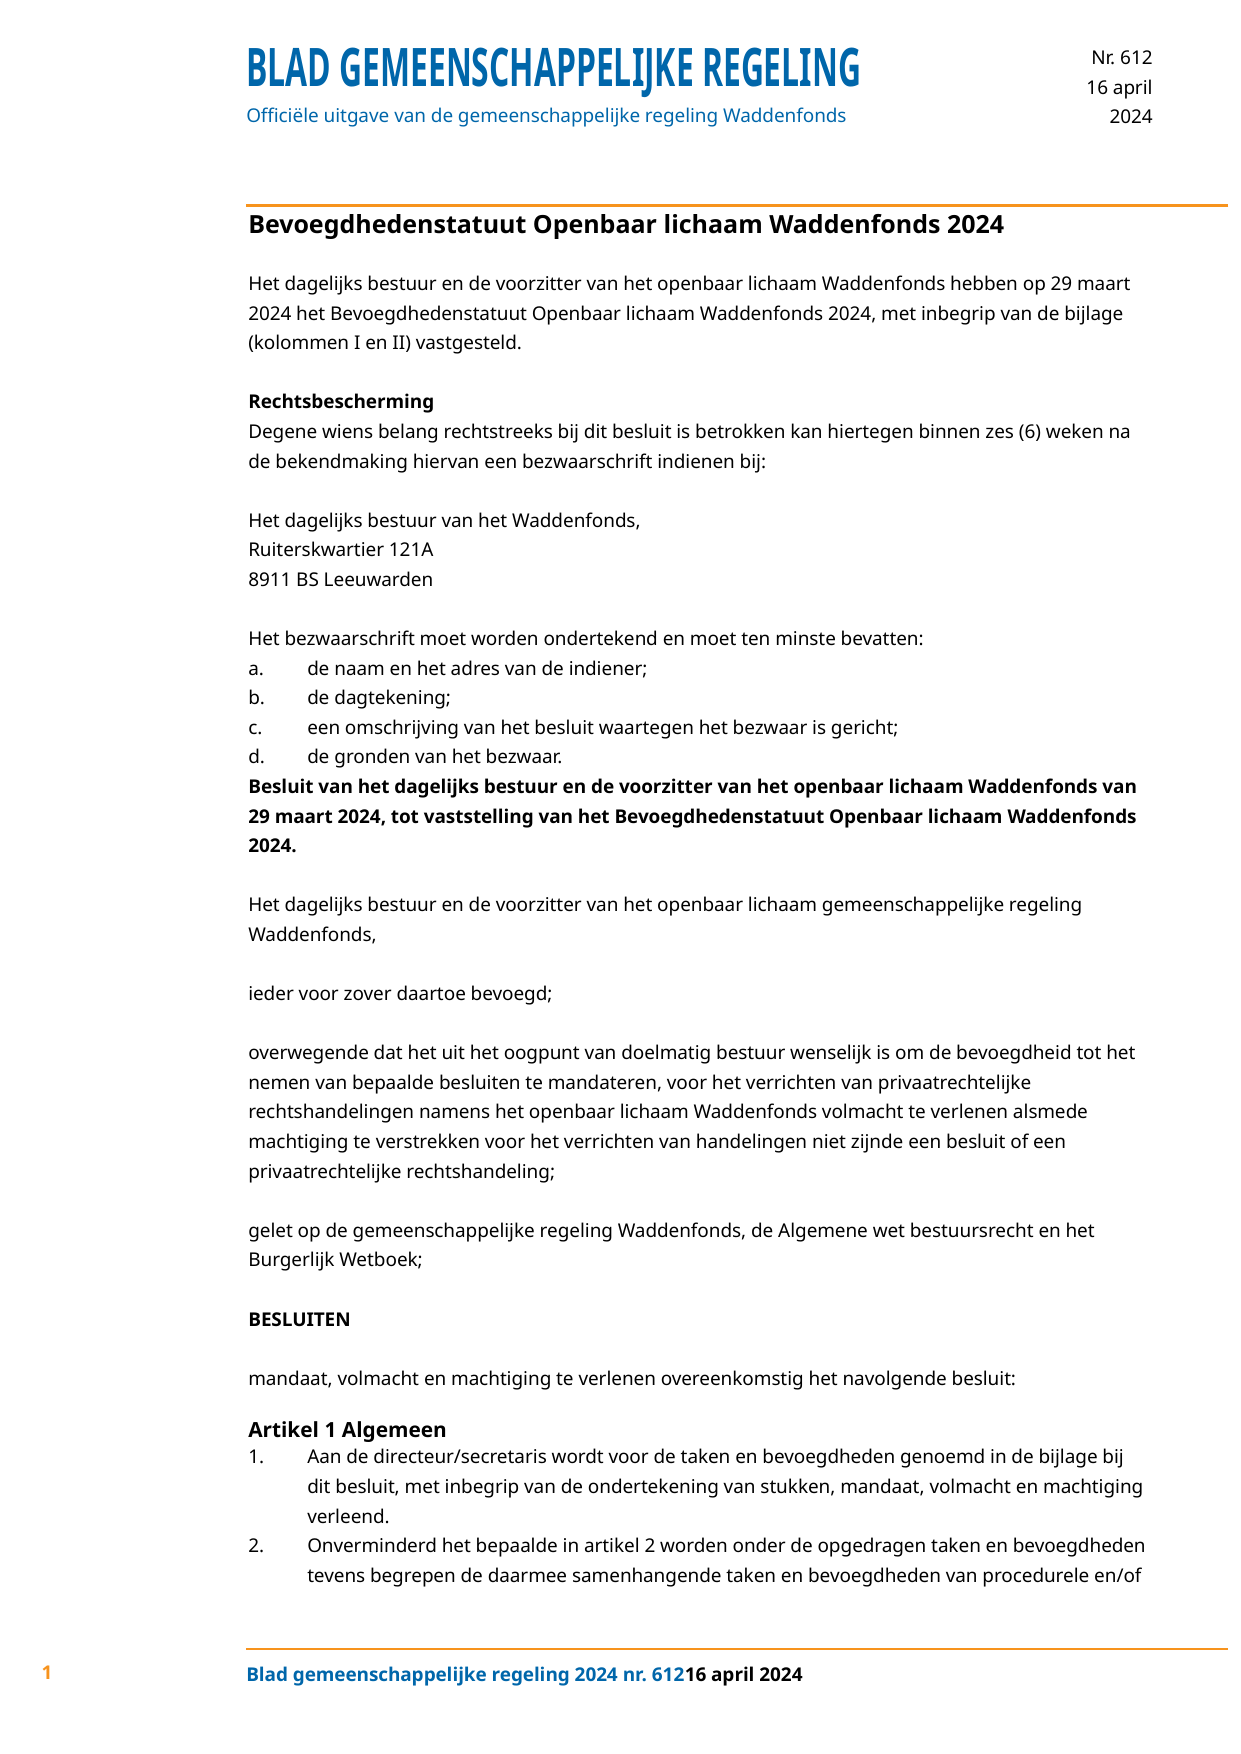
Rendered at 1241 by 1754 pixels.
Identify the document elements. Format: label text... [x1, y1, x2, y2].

picture [41, 47, 231, 172]
text Bevoegdhedenstatuut Openbaar lichaam Waddenfonds 2024 [248, 207, 1152, 241]
text overwegende dat het uit het oogpunt van doelmatig bestuur wenselijk is om de bevoegdheid tot het nemen van bepaalde besluiten te mandateren, voor het verrichten van privaatrechtelijke rechtshandelingen namens het openbaar lichaam Waddenfonds volmacht te verlenen alsmede machtiging te verstrekken voor het verrichten van handelingen niet zijnde een besluit of een privaatrechtelijke rechtshandeling; [248, 1039, 1152, 1183]
text mandaat, volmacht en machtiging te verlenen overeenkomstig het navolgende besluit: [248, 1365, 1152, 1391]
text ieder voor zover daartoe bevoegd; [248, 980, 1152, 1006]
text Ruiterskwartier 121A [248, 537, 1152, 562]
text Het dagelijks bestuur en de voorzitter van het openbaar lichaam Waddenfonds hebben op 29 maart 2024 het Bevoegdhedenstatuut Openbaar lichaam Waddenfonds 2024, met inbegrip van de bijlage (kolommen I en II) vastgesteld. [248, 270, 1152, 355]
list Aan de directeur/secretaris wordt voor de taken en bevoegdheden genoemd in de bijlage bij dit besluit, met inbegrip van de ondertekening van stukken, mandaat, volmacht en machtiging verleend. [248, 1444, 1152, 1529]
text BESLUITEN [248, 1306, 1152, 1331]
text Rechtsbescherming [248, 389, 1152, 414]
text Het dagelijks bestuur en de voorzitter van het openbaar lichaam gemeenschappelijke regeling Waddenfonds, [248, 892, 1152, 947]
text gelet op de gemeenschappelijke regeling Waddenfonds, de Algemene wet bestuursrecht en het Burgerlijk Wetboek; [248, 1217, 1152, 1272]
text Het dagelijks bestuur van het Waddenfonds, [248, 507, 1152, 533]
list de gronden van het bezwaar. [248, 744, 1152, 769]
text Besluit van het dagelijks bestuur en de voorzitter van het openbaar lichaam Waddenfonds van 29 maart 2024, tot vaststelling van het Bevoegdhedenstatuut Openbaar lichaam Waddenfonds 2024. [248, 773, 1152, 858]
list een omschrijving van het besluit waartegen het bezwaar is gericht; [248, 714, 1152, 740]
list de naam en het adres van de indiener; [248, 655, 1152, 681]
text 8911 BS Leeuwarden [248, 566, 1152, 592]
text Artikel 1 Algemeen [248, 1415, 1152, 1444]
list de dagtekening; [248, 684, 1152, 710]
text Het bezwaarschrift moet worden ondertekend en moet ten minste bevatten: [248, 625, 1152, 651]
list Onverminderd het bepaalde in artikel 2 worden onder de opgedragen taken en bevoegdheden tevens begrepen de daarmee samenhangende taken en bevoegdheden van procedurele en/of [248, 1532, 1152, 1588]
text Degene wiens belang rechtstreeks bij dit besluit is betrokken kan hiertegen binnen zes (6) weken na de bekendmaking hiervan een bezwaarschrift indienen bij: [248, 418, 1152, 473]
